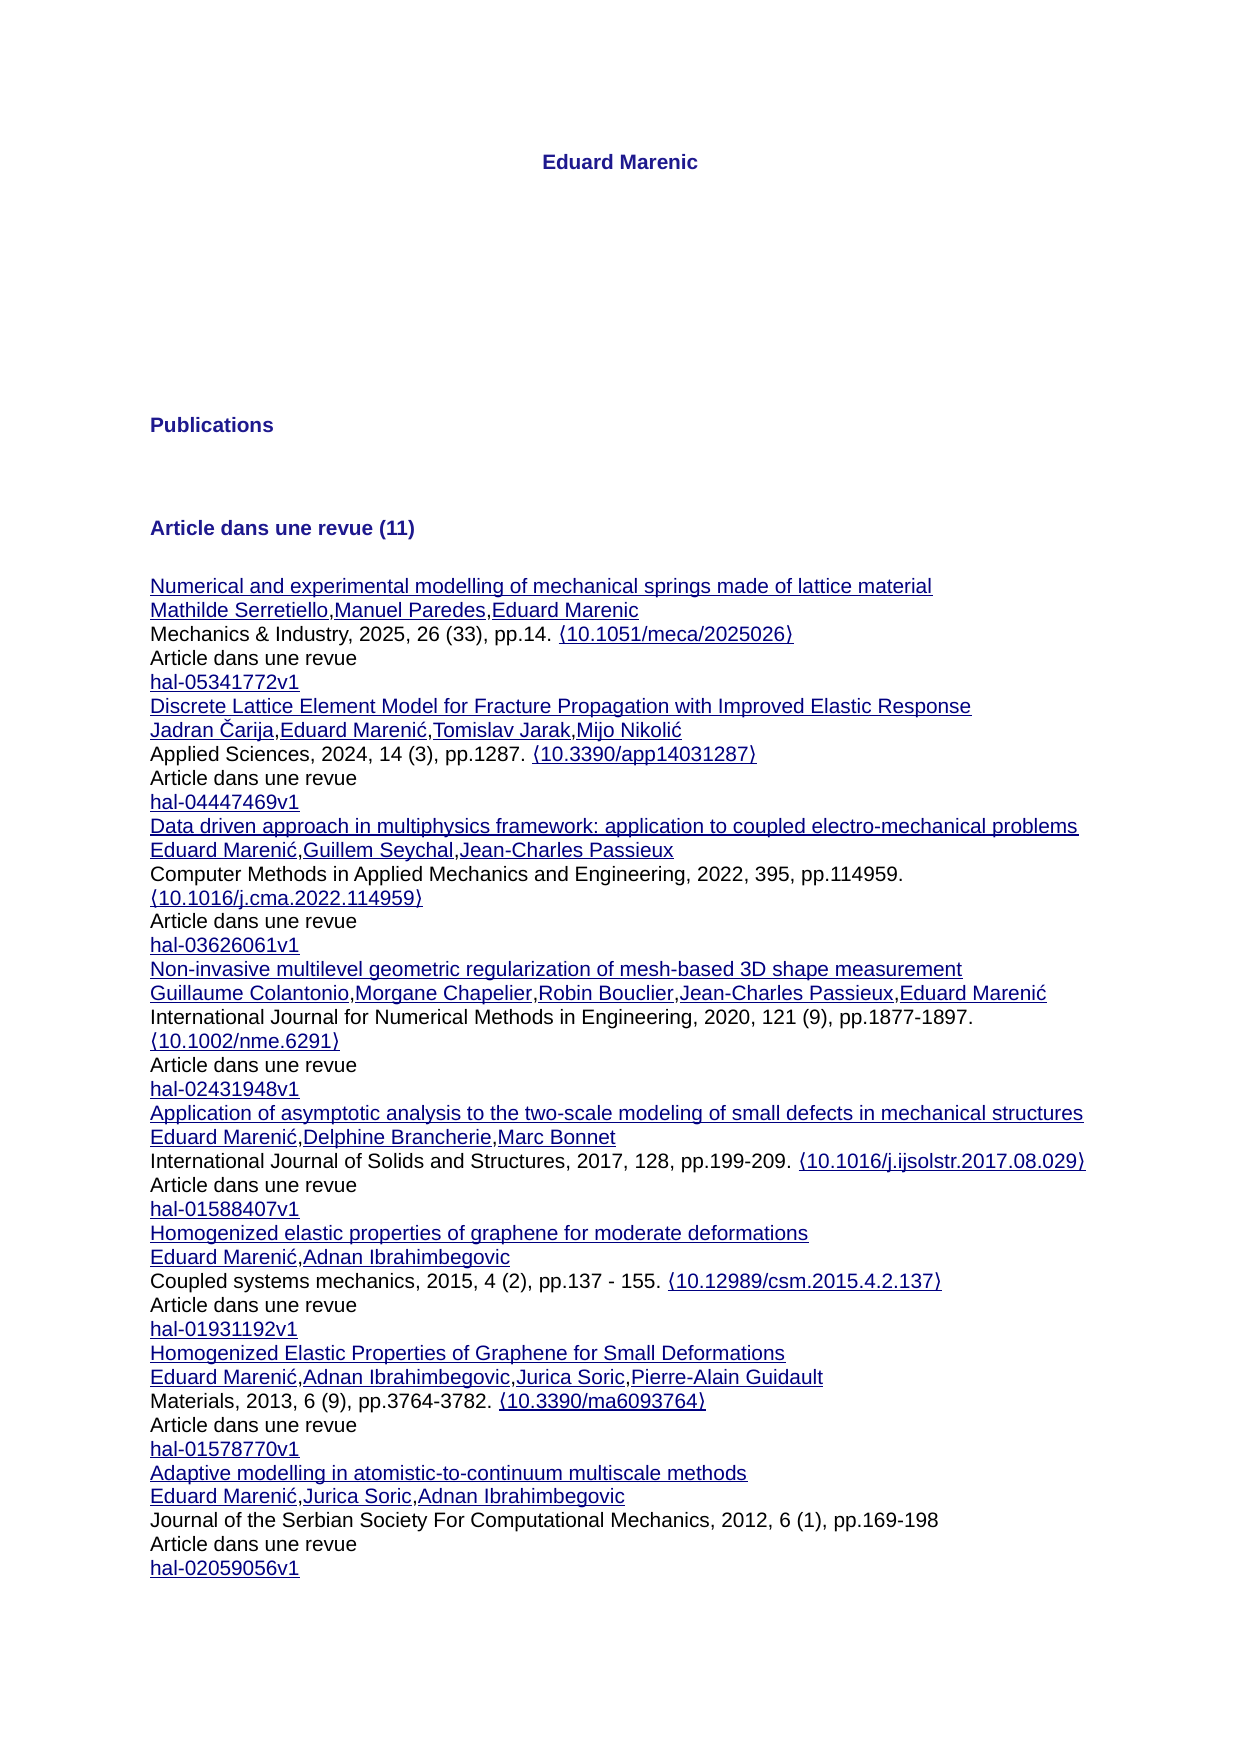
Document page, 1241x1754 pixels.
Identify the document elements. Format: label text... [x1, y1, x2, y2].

table_cell Homogenized elastic properties of graphene for moderate deformations Eduard Marenić,Adnan Ibrahimbegovic Coupled systems mechanics, 2015, 4 (2), pp.137 - 155. ⟨10.12989/csm.2015.4.2.137⟩ Article dans une revue hal-01931192v1 [150, 1221, 1090, 1341]
subtitle Eduard Marenic [150, 150, 1090, 174]
subtitle Publications [150, 412, 1090, 436]
table_cell Non-invasive multilevel geometric regularization of mesh-based 3D shape measurement Guillaume Colantonio,Morgane Chapelier,Robin Bouclier,Jean-Charles Passieux,Eduard Marenić International Journal for Numerical Methods in Engineering, 2020, 121 (9), pp.1877-1897. ⟨10.1002/nme.6291⟩ Article dans une revue hal-02431948v1 [150, 957, 1090, 1101]
table_cell Discrete Lattice Element Model for Fracture Propagation with Improved Elastic Response Jadran Čarija,Eduard Marenić,Tomislav Jarak,Mijo Nikolić Applied Sciences, 2024, 14 (3), pp.1287. ⟨10.3390/app14031287⟩ Article dans une revue hal-04447469v1 [150, 694, 1090, 813]
table_cell Data driven approach in multiphysics framework: application to coupled electro-mechanical problems Eduard Marenić,Guillem Seychal,Jean-Charles Passieux Computer Methods in Applied Mechanics and Engineering, 2022, 395, pp.114959. ⟨10.1016/j.cma.2022.114959⟩ Article dans une revue hal-03626061v1 [150, 814, 1090, 957]
table_cell Adaptive modelling in atomistic-to-continuum multiscale methods Eduard Marenić,Jurica Soric,Adnan Ibrahimbegovic Journal of the Serbian Society For Computational Mechanics, 2012, 6 (1), pp.169-198 Article dans une revue hal-02059056v1 [150, 1460, 1090, 1580]
table_cell Application of asymptotic analysis to the two-scale modeling of small defects in mechanical structures Eduard Marenić,Delphine Brancherie,Marc Bonnet International Journal of Solids and Structures, 2017, 128, pp.199-209. ⟨10.1016/j.ijsolstr.2017.08.029⟩ Article dans une revue hal-01588407v1 [150, 1101, 1090, 1221]
table_header Numerical and experimental modelling of mechanical springs made of lattice material Mathilde Serretiello,Manuel Paredes,Eduard Marenic Mechanics & Industry, 2025, 26 (33), pp.14. ⟨10.1051/meca/2025026⟩ Article dans une revue hal-05341772v1 [150, 574, 1090, 694]
subtitle Article dans une revue (11) [150, 516, 1090, 539]
table_cell Homogenized Elastic Properties of Graphene for Small Deformations Eduard Marenić,Adnan Ibrahimbegovic,Jurica Soric,Pierre-Alain Guidault Materials, 2013, 6 (9), pp.3764-3782. ⟨10.3390/ma6093764⟩ Article dans une revue hal-01578770v1 [150, 1341, 1090, 1460]
